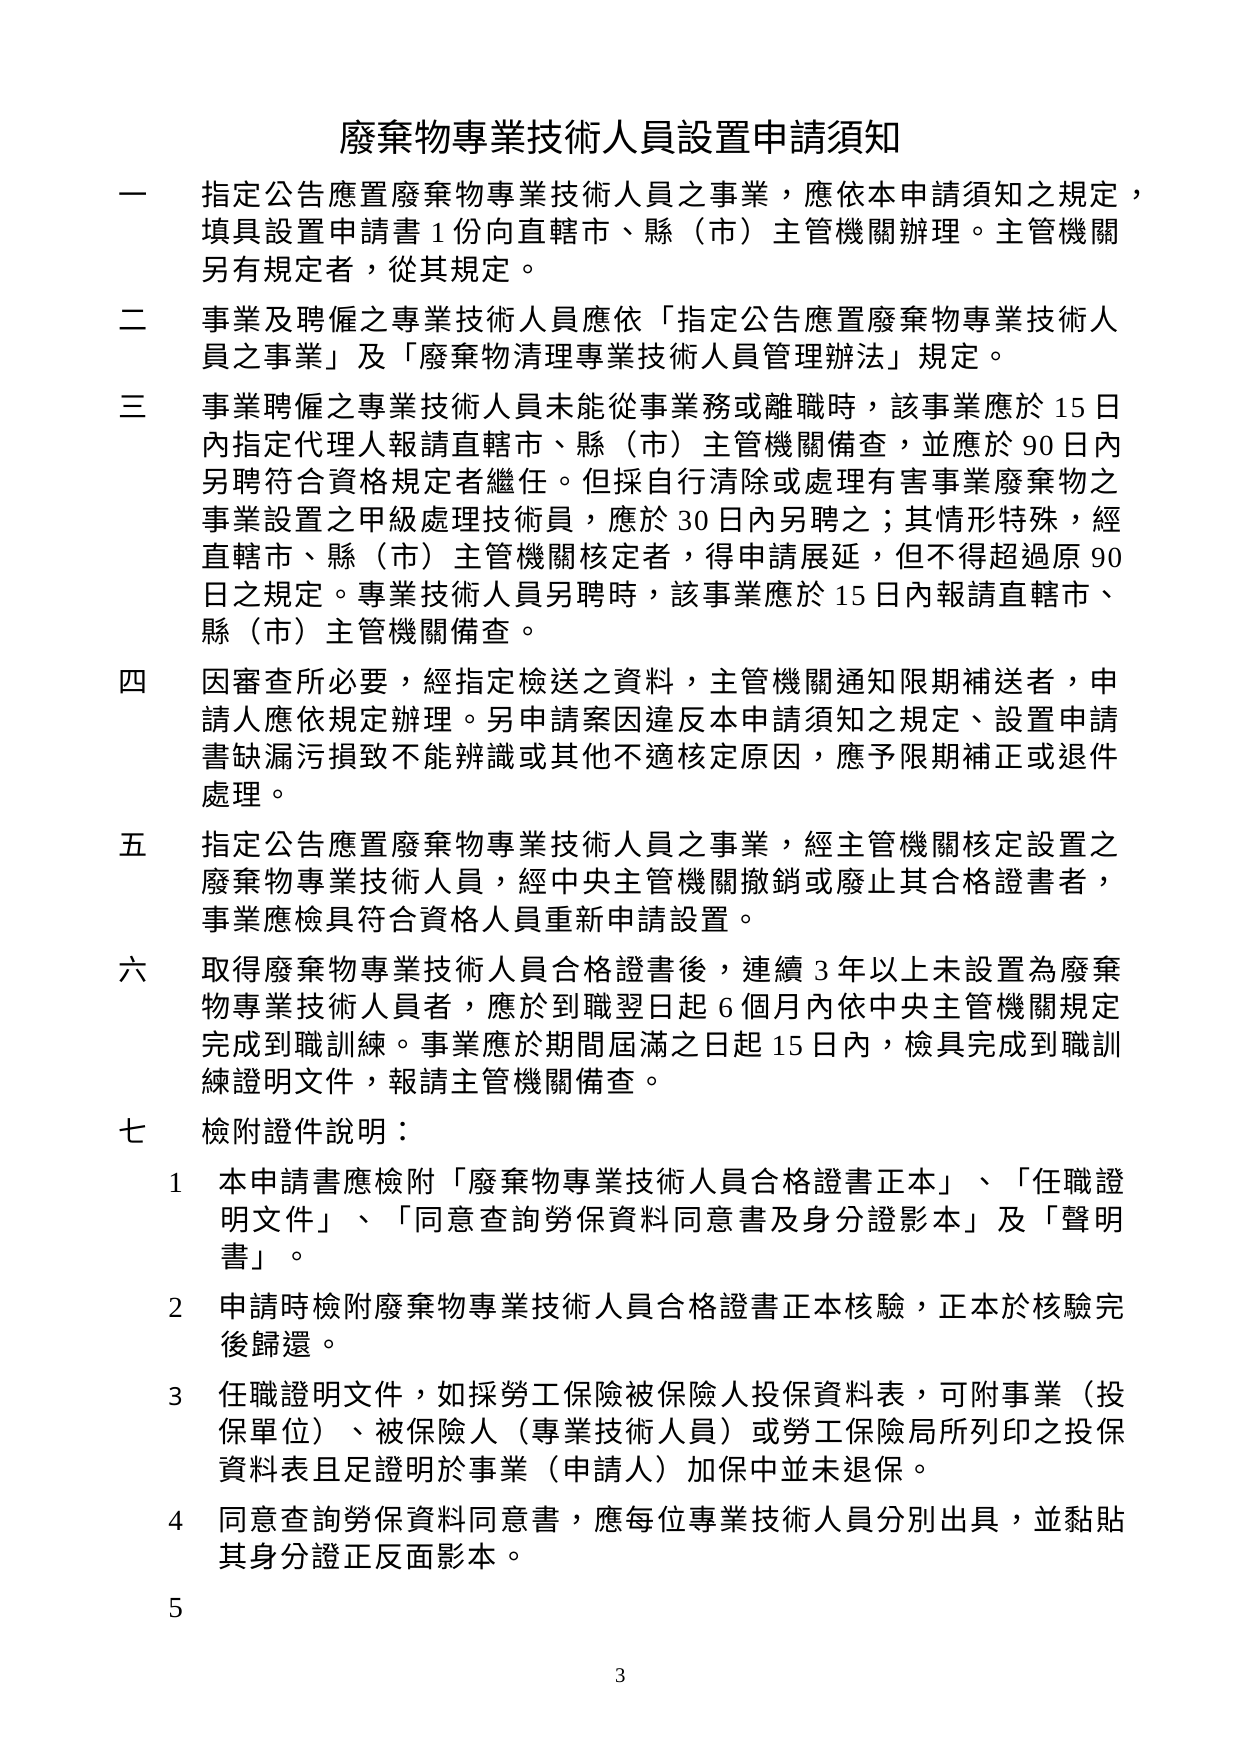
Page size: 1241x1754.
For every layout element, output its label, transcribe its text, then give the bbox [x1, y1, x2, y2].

list 指定公告應置廢棄物專業技術人員之事業，經主管機關核定設置之廢棄物專業技術人員，經中央主管機關撤銷或廢止其合格證書者，事業應檢具符合資格人員重新申請設置。 [118, 825, 1122, 937]
list 事業及聘僱之專業技術人員應依「指定公告應置廢棄物專業技術人員之事業」及「廢棄物清理專業技術人員管理辦法」規定。 [118, 300, 1122, 375]
list 因審查所必要，經指定檢送之資料，主管機關通知限期補送者，申請人應依規定辦理。另申請案因違反本申請須知之規定、設置申請書缺漏污損致不能辨識或其他不適核定原因，應予限期補正或退件處理。 [118, 662, 1122, 812]
list 取得廢棄物專業技術人員合格證書後，連續3年以上未設置為廢棄物專業技術人員者，應於到職翌日起6個月內依中央主管機關規定完成到職訓練。事業應於期間屆滿之日起15日內，檢具完成到職訓練證明文件，報請主管機關備查。 [118, 950, 1122, 1100]
list 事業聘僱之專業技術人員未能從事業務或離職時，該事業應於15日內指定代理人報請直轄市、縣（市）主管機關備查，並應於90日內另聘符合資格規定者繼任。但採自行清除或處理有害事業廢棄物之事業設置之甲級處理技術員，應於30日內另聘之；其情形特殊，經直轄市、縣（市）主管機關核定者，得申請展延，但不得超過原90日之規定。專業技術人員另聘時，該事業應於15日內報請直轄市、縣（市）主管機關備查。 [118, 387, 1122, 650]
text 廢棄物專業技術人員設置申請須知 [118, 108, 1122, 162]
list 本申請書應檢附「廢棄物專業技術人員合格證書正本」、「任職證明文件」、「同意查詢勞保資料同意書及身分證影本」及「聲明書」。 [168, 1162, 1126, 1275]
list 檢附證件說明： [118, 1112, 1122, 1150]
list 申請時檢附廢棄物專業技術人員合格證書正本核驗，正本於核驗完後歸還。 [168, 1287, 1126, 1362]
list 指定公告應置廢棄物專業技術人員之事業，應依本申請須知之規定，填具設置申請書1份向直轄市、縣（市）主管機關辦理。主管機關另有規定者，從其規定。 [118, 175, 1122, 287]
list 任職證明文件，如採勞工保險被保險人投保資料表，可附事業（投保單位）、被保險人（專業技術人員）或勞工保險局所列印之投保資料表且足證明於事業（申請人）加保中並未退保。 [168, 1375, 1126, 1487]
list 同意查詢勞保資料同意書，應每位專業技術人員分別出具，並黏貼其身分證正反面影本。 [168, 1500, 1126, 1575]
